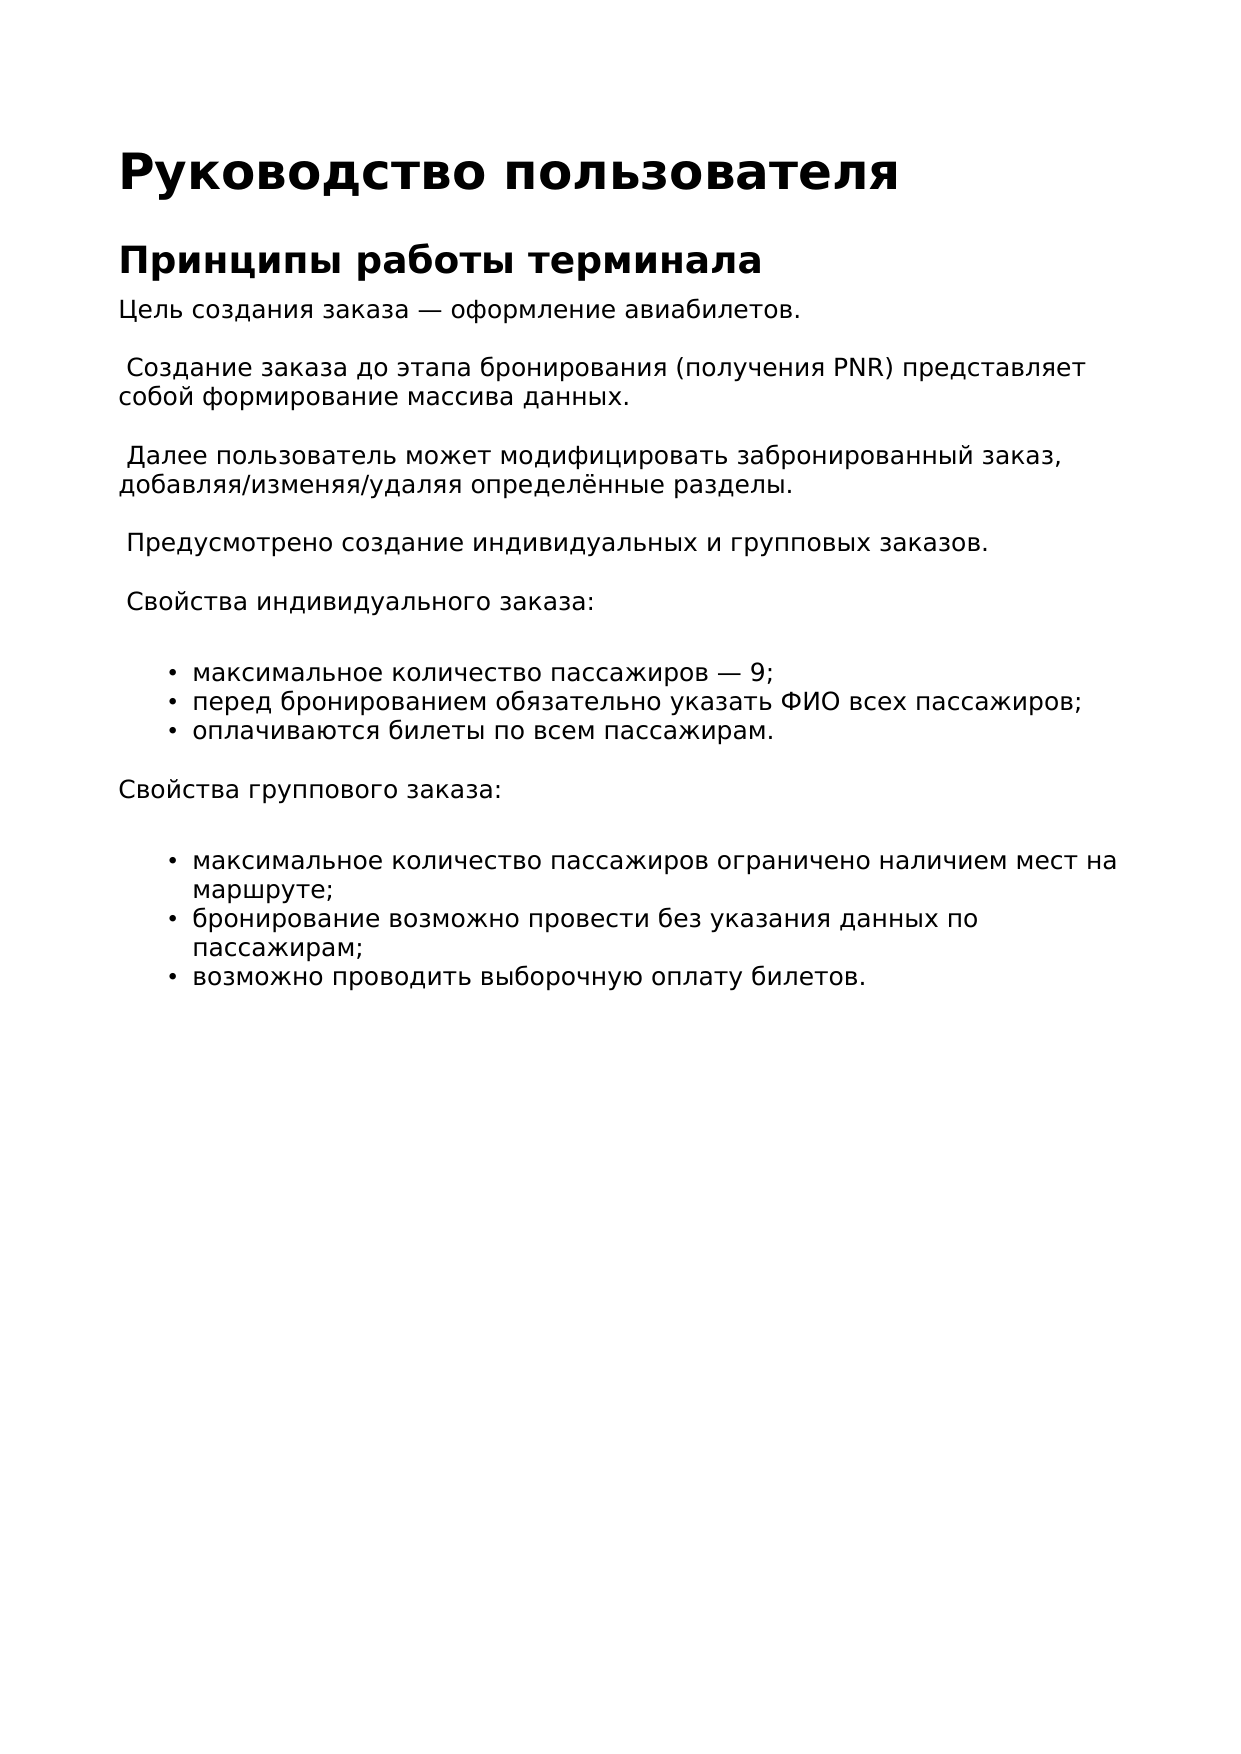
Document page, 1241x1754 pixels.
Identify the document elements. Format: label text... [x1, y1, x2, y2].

list оплачиваются билеты по всем пассажирам. [177, 716, 1122, 745]
list перед бронированием обязательно указать ФИО всех пассажиров; [177, 687, 1122, 716]
list возможно проводить выборочную оплату билетов. [177, 963, 1122, 992]
list максимальное количество пассажиров ограничено наличием мест на маршруте; [177, 846, 1122, 904]
text Цель создания заказа — оформление авиабилетов. Создание заказа до этапа бронирования (получения PNR) представляет собой формирование массива данных. Далее пользователь может модифицировать забронированный заказ, добавляя/изменяя/удаляя определённые разделы. Предусмотрено создание индивидуальных и групповых заказов. Свойства индивидуального заказа: [118, 295, 1122, 616]
list максимальное количество пассажиров — 9; [177, 658, 1122, 687]
subtitle Принципы работы терминала [118, 239, 1122, 282]
list бронирование возможно провести без указания данных по пассажирам; [177, 904, 1122, 963]
subtitle Руководство пользователя [118, 143, 1122, 201]
text Свойства группового заказа: [118, 775, 1122, 804]
